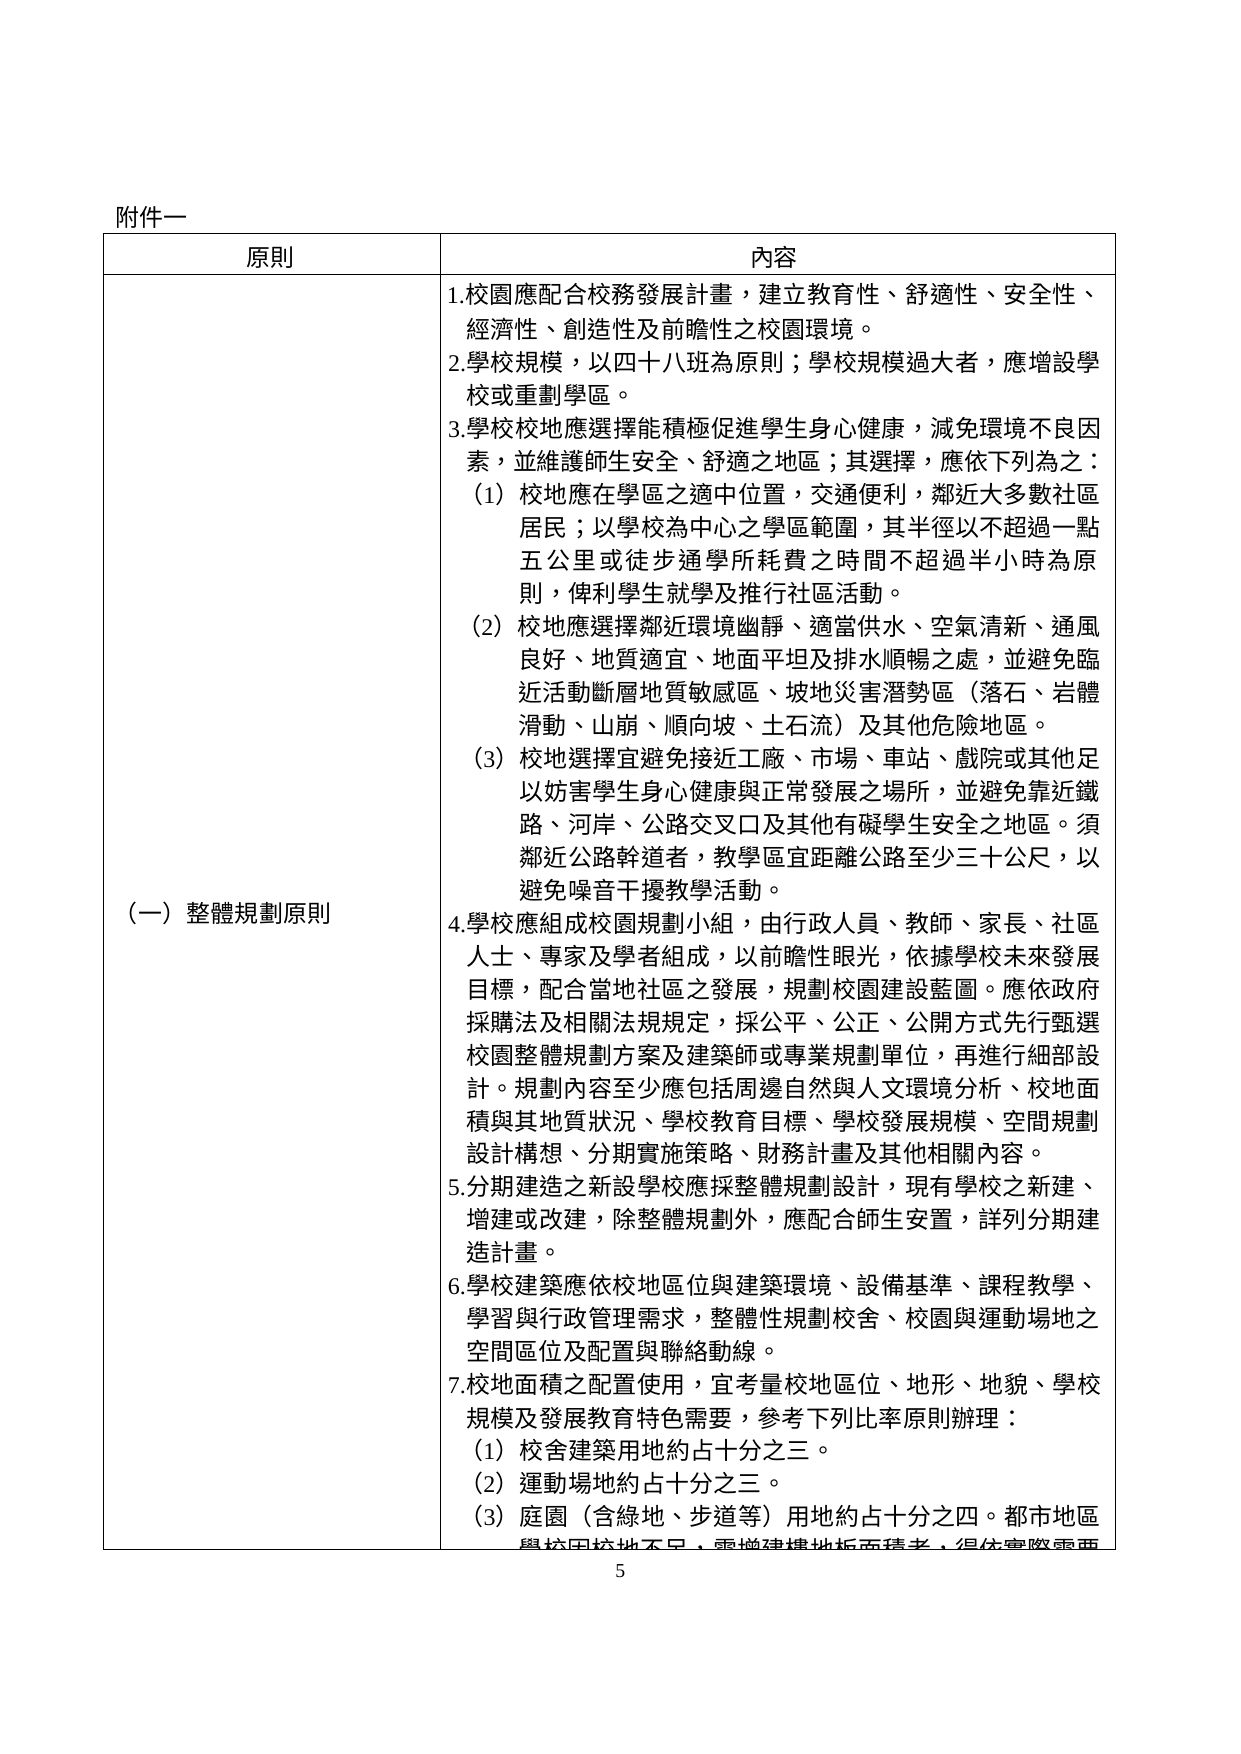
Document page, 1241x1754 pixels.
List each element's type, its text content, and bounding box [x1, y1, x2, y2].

table_cell 1.校園應配合校務發展計畫，建立教育性、舒適性、安全性、 經濟性、創造性及前瞻性之校園環境。 2.學校規模，以四十八班為原則；學校規模過大者，應增設學 校或重劃學區。 3.學校校地應選擇能積極促進學生身心健康，減免環境不良因 素，並維護師生安全、舒適之地區；其選擇，應依下列為之： （1）校地應在學區之適中位置，交通便利，鄰近大多數社區居民；以學校為中心之學區範圍，其半徑以不超過一點五公里或徒步通學所耗費之時間不超過半小時為原則，俾利學生就學及推行社區活動。 （2）校地應選擇鄰近環境幽靜、適當供水、空氣清新、通風良好、地質適宜、地面平坦及排水順暢之處，並避免臨近活動斷層地質敏感區、坡地災害潛勢區（落石、岩體滑動、山崩、順向坡、土石流）及其他危險地區。 （3）校地選擇宜避免接近工廠、市場、車站、戲院或其他足以妨害學生身心健康與正常發展之場所，並避免靠近鐵路、河岸、公路交叉口及其他有礙學生安全之地區。須鄰近公路幹道者，教學區宜距離公路至少三十公尺，以避免噪音干擾教學活動。 4.學校應組成校園規劃小組，由行政人員、教師、家長、社區人士、專家及學者組成，以前瞻性眼光，依據學校未來發展目標，配合當地社區之發展，規劃校園建設藍圖。應依政府採購法及相關法規規定，採公平、公正、公開方式先行甄選校園整體規劃方案及建築師或專業規劃單位，再進行細部設計。規劃內容至少應包括周邊自然與人文環境分析、校地面積與其地質狀況、學校教育目標、學校發展規模、空間規劃設計構想、分期實施策略、財務計畫及其他相關內容。 5.分期建造之新設學校應採整體規劃設計，現有學校之新建、增建或改建，除整體規劃外，應配合師生安置，詳列分期建造計畫。 6.學校建築應依校地區位與建築環境、設備基準、課程教學、學習與行政管理需求，整體性規劃校舍、校園與運動場地之空間區位及配置與聯絡動線。 7.校地面積之配置使用，宜考量校地區位、地形、地貌、學校 規模及發展教育特色需要，參考下列比率原則辦理： （1）校舍建築用地約占十分之三。 （2）運動場地約占十分之三。 （3）庭園（含綠地、步道等）用地約占十分之四。都市地區學校因校地不足，需增建樓地板面積者，得依實際需要酌增校舍占地比率。 [441, 275, 1115, 1549]
table_cell （一）整體規劃原則 [104, 275, 440, 1549]
table_header 原則 [104, 234, 440, 274]
text 附件一 [115, 201, 1240, 233]
text 5 [615, 1559, 1240, 1582]
table_header 內容 [441, 234, 1115, 274]
